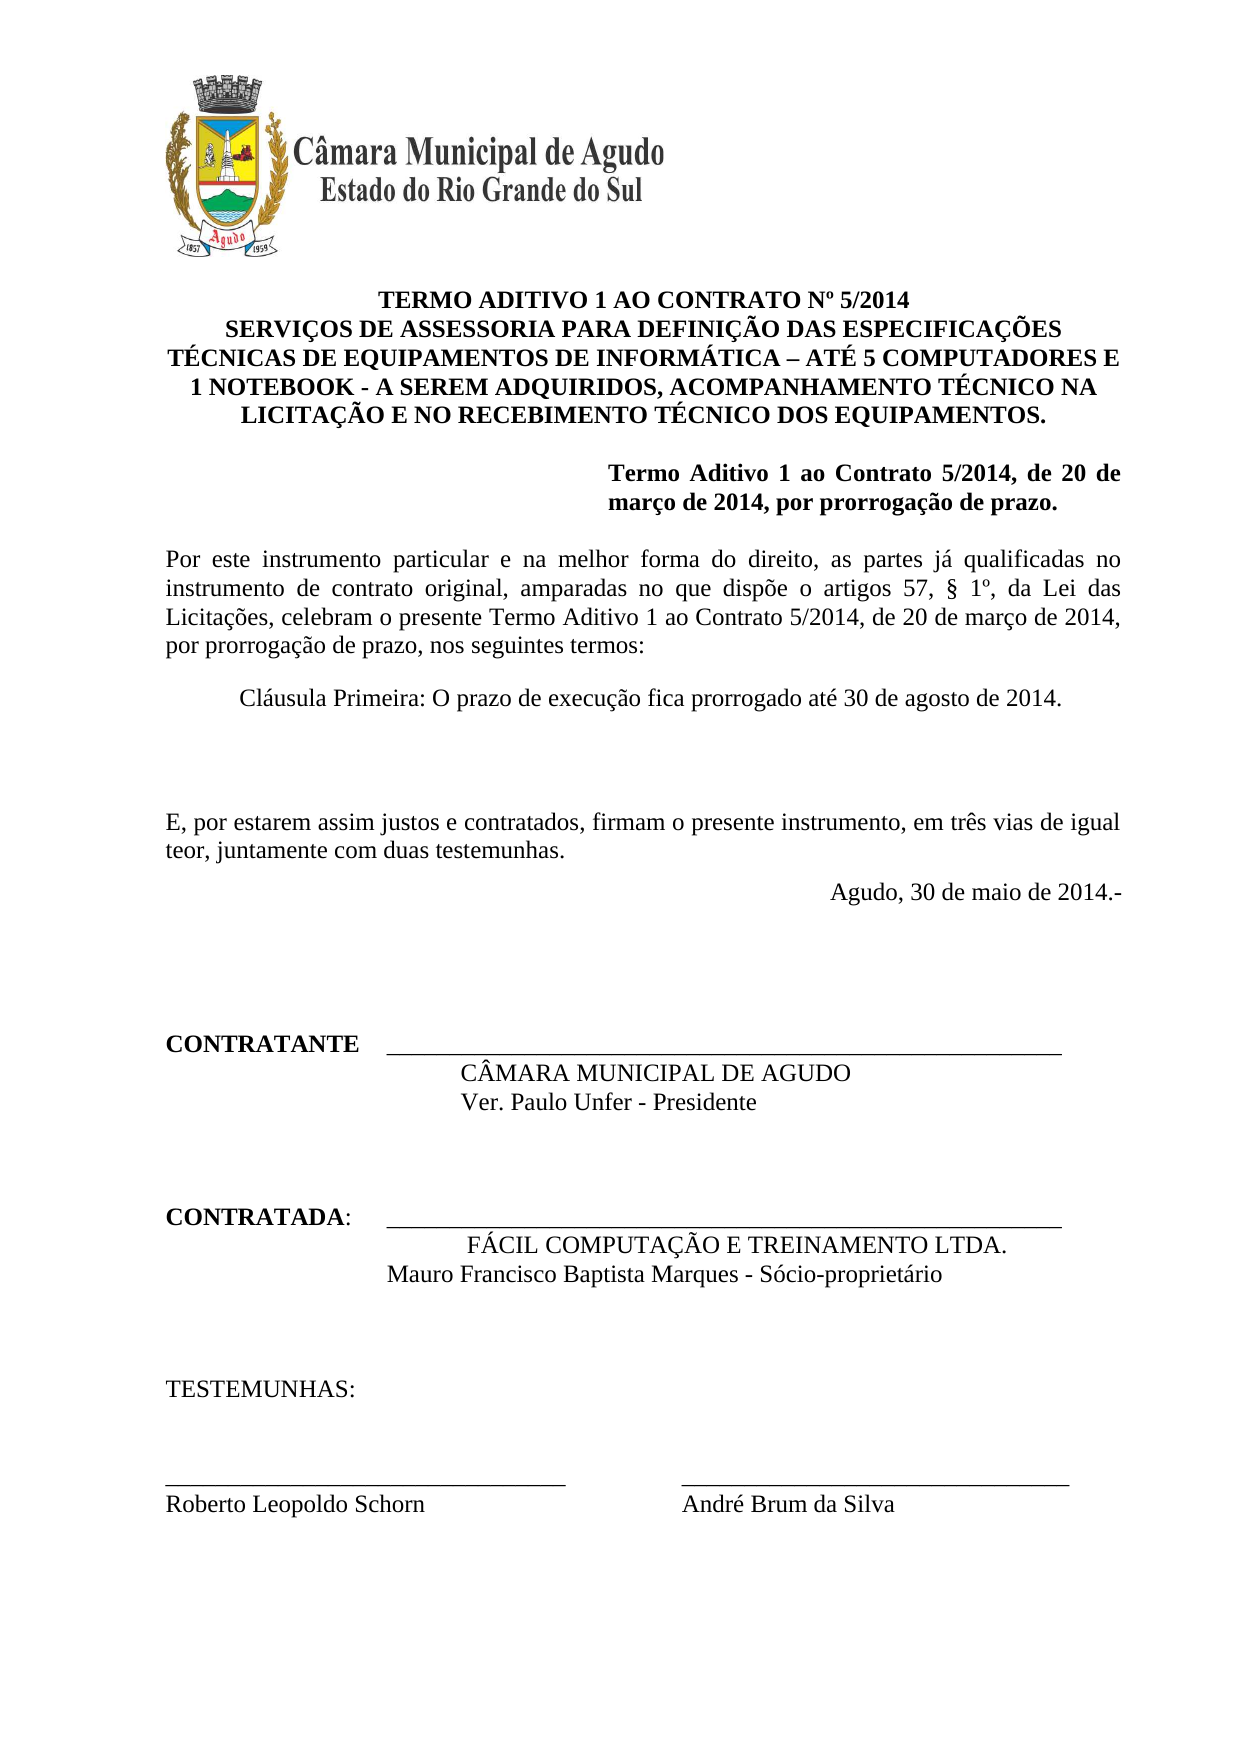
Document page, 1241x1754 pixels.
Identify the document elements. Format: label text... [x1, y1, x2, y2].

text Cláusula Primeira: O prazo de execução fica prorrogado até 30 de agosto de 2014. [165, 683, 1122, 712]
text Termo Aditivo 1 ao Contrato 5/2014, de 20 de março de 2014, por prorrogação de prazo. [608, 458, 1122, 516]
text ________________________________ _______________________________ [165, 1461, 1122, 1489]
text Ver. Paulo Unfer - Presidente [387, 1087, 1122, 1116]
text CONTRATADA: ______________________________________________________ [165, 1202, 1122, 1231]
text Mauro Francisco Baptista Marques - Sócio-proprietário [165, 1259, 1122, 1288]
text Agudo, 30 de maio de 2014.- [165, 877, 1122, 906]
text Por este instrumento particular e na melhor forma do direito, as partes já qualificadas no instrumento de contrato original, amparadas no que dispõe o artigos 57, § 1º, da Lei das Licitações, celebram o presente Termo Aditivo 1 ao Contrato 5/2014, de 20 de março de 2014, por prorrogação de prazo, nos seguintes termos: [165, 544, 1122, 659]
text CÂMARA MUNICIPAL DE AGUDO [387, 1058, 1122, 1087]
picture [165, 75, 664, 257]
text SERVIÇOS DE ASSESSORIA PARA DEFINIÇÃO DAS ESPECIFICAÇÕES TÉCNICAS DE EQUIPAMENTOS DE INFORMÁTICA – ATÉ 5 COMPUTADORES E 1 NOTEBOOK - A SEREM ADQUIRIDOS, ACOMPANHAMENTO TÉCNICO NA LICITAÇÃO E NO RECEBIMENTO TÉCNICO DOS EQUIPAMENTOS. [165, 314, 1122, 429]
text CONTRATANTE ______________________________________________________ [165, 1029, 1122, 1058]
text Roberto Leopoldo Schorn André Brum da Silva [165, 1489, 1122, 1518]
text TERMO ADITIVO 1 AO CONTRATO Nº 5/2014 [165, 286, 1122, 314]
text E, por estarem assim justos e contratados, firmam o presente instrumento, em três vias de igual teor, juntamente com duas testemunhas. [165, 807, 1122, 864]
text TESTEMUNHAS: [165, 1374, 1122, 1403]
text FÁCIL COMPUTAÇÃO E TREINAMENTO LTDA. [165, 1231, 1122, 1259]
